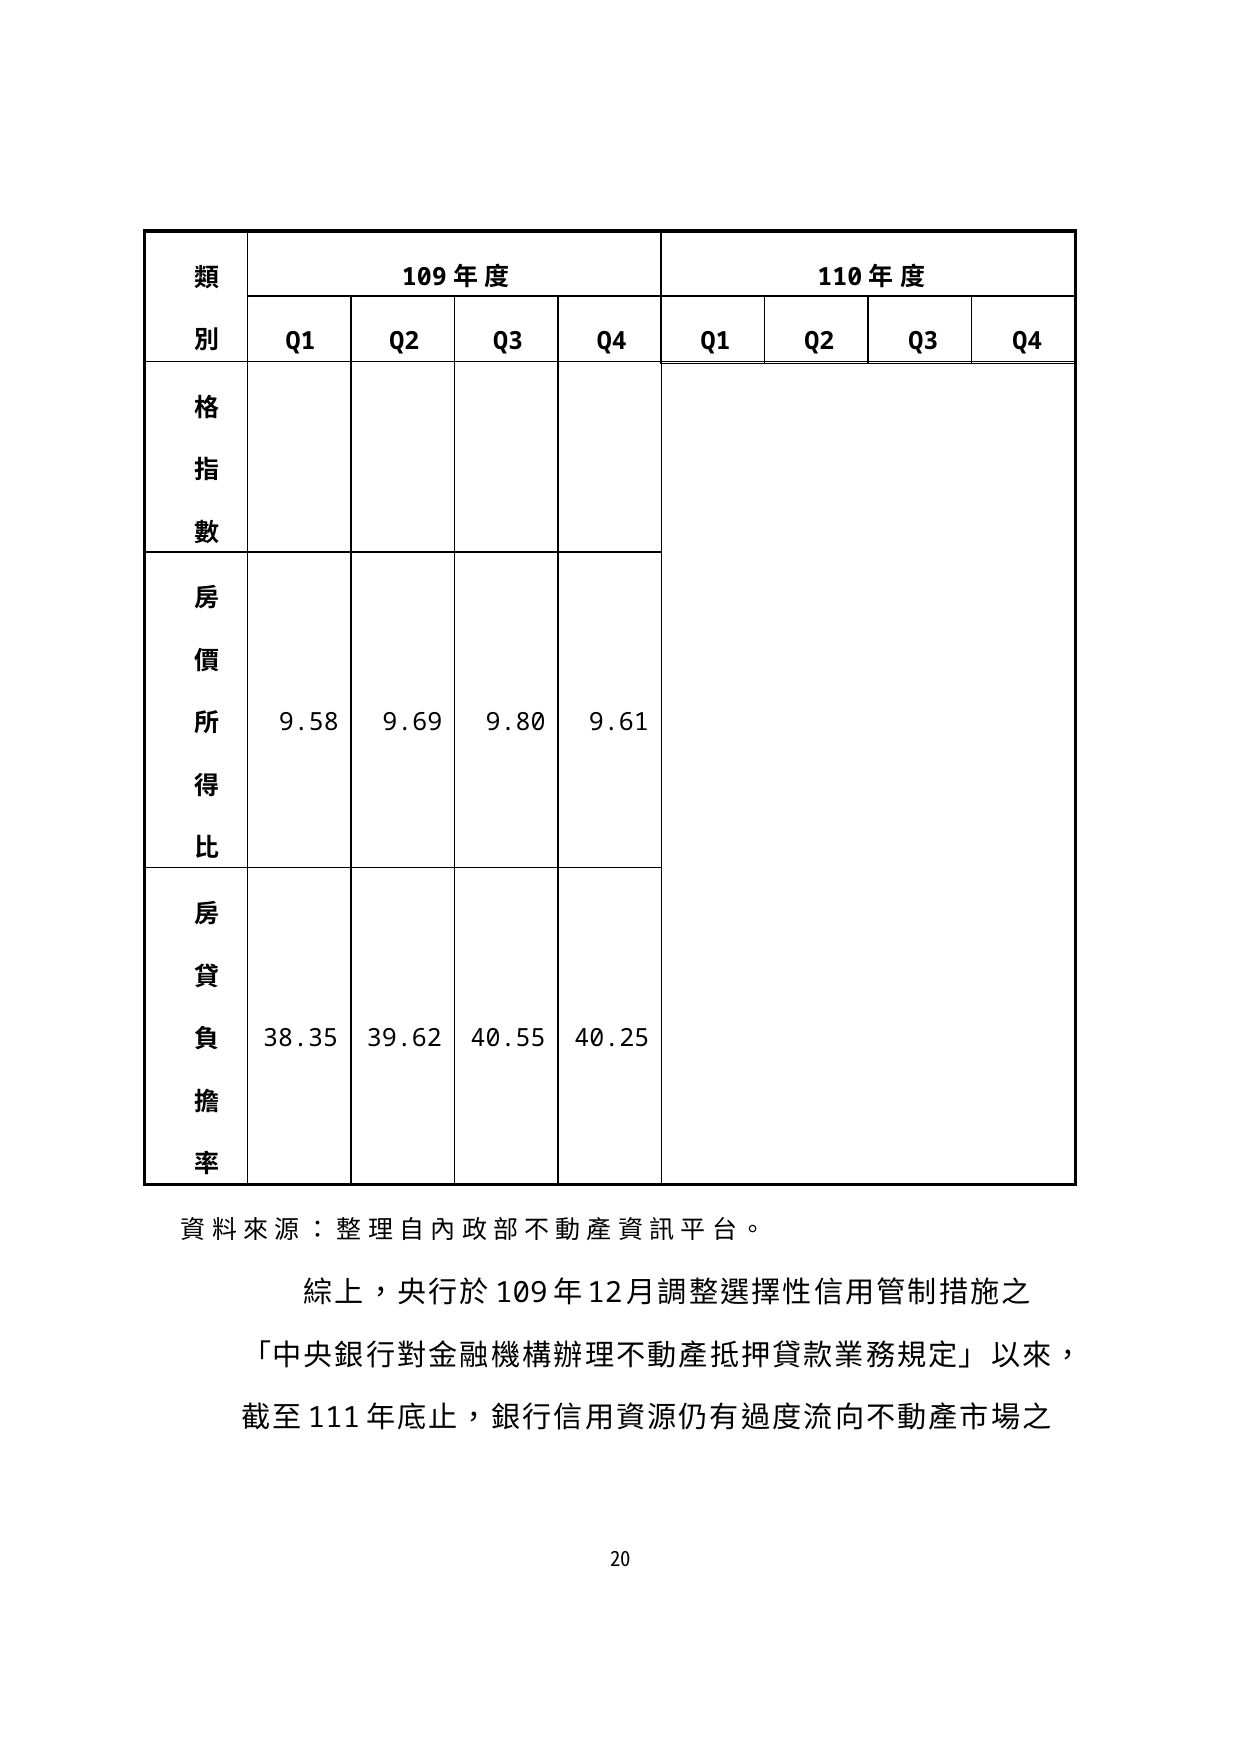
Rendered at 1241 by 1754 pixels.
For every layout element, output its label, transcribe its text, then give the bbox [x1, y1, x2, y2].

table_cell Q2 [765, 297, 867, 361]
table_header 110年度 [662, 233, 1074, 295]
table_cell 房貸負擔率 [146, 868, 247, 1182]
table_cell [455, 362, 557, 551]
table_cell 39.62 [352, 868, 454, 1182]
table_cell Q4 [972, 297, 1074, 361]
table_cell [248, 362, 350, 551]
table_cell 40.55 [455, 868, 557, 1182]
table_header 109年度 [248, 233, 660, 295]
table_cell 9.69 [352, 553, 454, 867]
table_cell Q1 [248, 297, 350, 361]
table_cell 格指數 [146, 362, 247, 551]
table_cell [662, 364, 1074, 1182]
table_cell 9.80 [455, 553, 557, 867]
table_cell 38.35 [248, 868, 350, 1182]
table_cell Q3 [869, 297, 971, 361]
text 資料來源：整理自內政部不動產資訊平台。 [133, 1186, 1063, 1248]
table_cell 房價所得比 [146, 553, 247, 867]
table_header 類別 [146, 233, 247, 361]
table_cell [559, 362, 661, 551]
table_cell 40.25 [559, 868, 661, 1182]
table_cell Q2 [352, 297, 454, 361]
table_cell 9.61 [559, 553, 661, 867]
table_cell Q3 [455, 297, 557, 361]
table_cell [352, 362, 454, 551]
table_cell Q1 [662, 297, 764, 361]
table_cell 9.58 [248, 553, 350, 867]
text 綜上，央行於109年12月調整選擇性信用管制措施之「中央銀行對金融機構辦理不動產抵押貸款業務規定」以來，截至111年底止，銀行信用資源仍有過度流向不動產市場之虞，且房價指數持續上升，央行仍宜持續注意國內房市趨勢、不動產信用管制措施有效性及銀行資本適足情形，於兼顧金融穩定及民眾房貸還款能力下，協同相關部會妥為因應，俾有效引導資金挹注實體經濟。 [236, 1248, 1063, 1436]
table_cell Q4 [559, 297, 660, 361]
